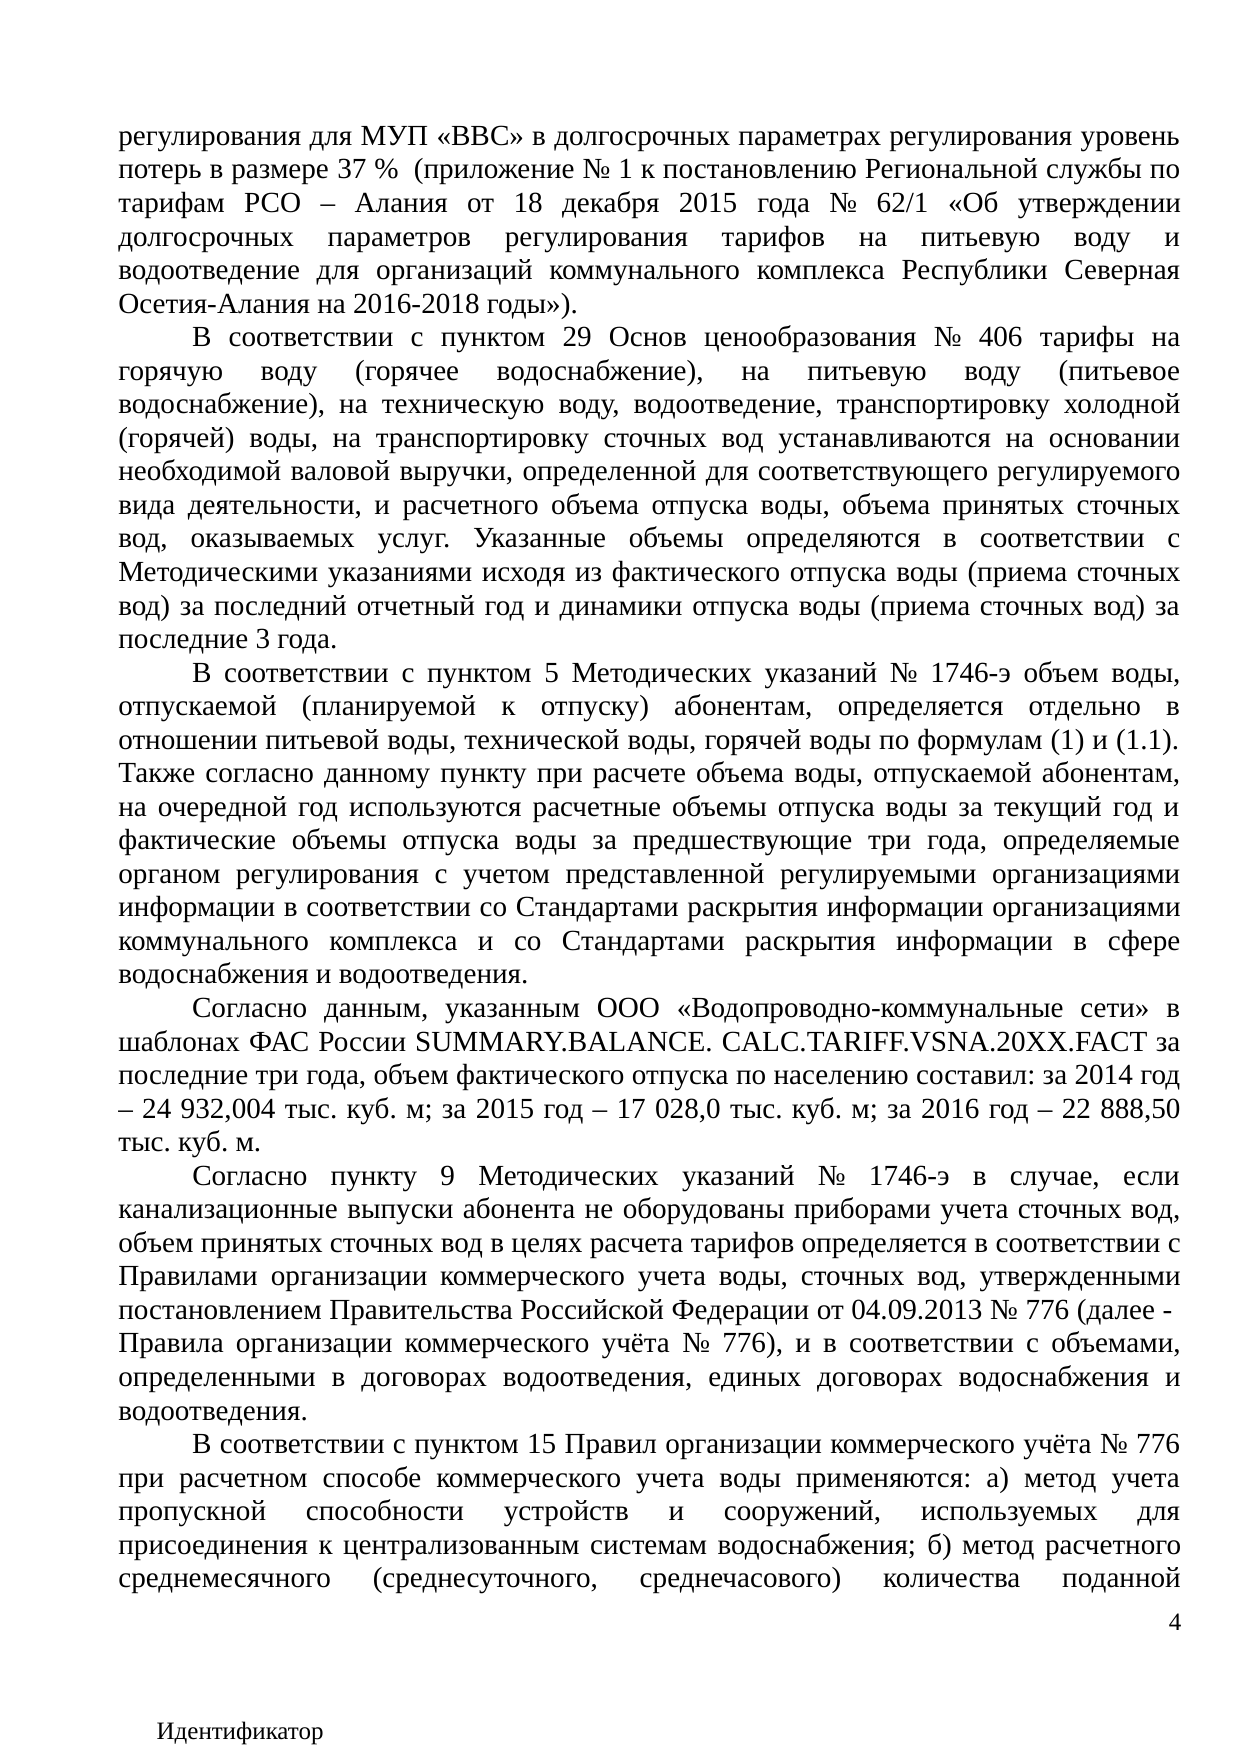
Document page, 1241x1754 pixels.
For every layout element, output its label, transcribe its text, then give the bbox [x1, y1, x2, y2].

text В соответствии с пунктом 15 Правил организации коммерческого учёта № 776 при расчетном способе коммерческого учета воды применяются: а) метод учета пропускной способности устройств и сооружений, используемых для присоединения к централизованным системам водоснабжения; б) метод расчетного среднемесячного (среднесуточного, среднечасового) количества поданной [118, 1426, 1181, 1594]
text Согласно данным, указанным ООО «Водопроводно-коммунальные сети» в шаблонах ФАС России SUMMARY.BALANCE. CALC.TARIFF.VSNA.20XX.FACT за последние три года, объем фактического отпуска по населению составил: за 2014 год – 24 932,004 тыс. куб. м; за 2015 год – 17 028,0 тыс. куб. м; за 2016 год – 22 888,50 тыс. куб. м. [118, 990, 1181, 1158]
text В соответствии с пунктом 29 Основ ценообразования № 406 тарифы на горячую воду (горячее водоснабжение), на питьевую воду (питьевое водоснабжение), на техническую воду, водоотведение, транспортировку холодной (горячей) воды, на транспортировку сточных вод устанавливаются на основании необходимой валовой выручки, определенной для соответствующего регулируемого вида деятельности, и расчетного объема отпуска воды, объема принятых сточных вод, оказываемых услуг. Указанные объемы определяются в соответствии с Методическими указаниями исходя из фактического отпуска воды (приема сточных вод) за последний отчетный год и динамики отпуска воды (приема сточных вод) за последние 3 года. [118, 319, 1181, 655]
text Согласно пункту 9 Методических указаний № 1746-э в случае, если канализационные выпуски абонента не оборудованы приборами учета сточных вод, объем принятых сточных вод в целях расчета тарифов определяется в соответствии с Правилами организации коммерческого учета воды, сточных вод, утвержденными постановлением Правительства Российской Федерации от 04.09.2013 № 776 (далее - Правила организации коммерческого учёта № 776), и в соответствии с объемами, определенными в договорах водоотведения, единых договорах водоснабжения и водоотведения. [118, 1158, 1181, 1426]
text регулирования для МУП «ВВС» в долгосрочных параметрах регулирования уровень потерь в размере 37 % (приложение № 1 к постановлению Региональной службы по тарифам РСО – Алания от 18 декабря 2015 года № 62/1 «Об утверждении долгосрочных параметров регулирования тарифов на питьевую воду и водоотведение для организаций коммунального комплекса Республики Северная Осетия-Алания на 2016-2018 годы»). [118, 118, 1181, 319]
text В соответствии с пунктом 5 Методических указаний № 1746-э объем воды, отпускаемой (планируемой к отпуску) абонентам, определяется отдельно в отношении питьевой воды, технической воды, горячей воды по формулам (1) и (1.1). Также согласно данному пункту при расчете объема воды, отпускаемой абонентам, на очередной год используются расчетные объемы отпуска воды за текущий год и фактические объемы отпуска воды за предшествующие три года, определяемые органом регулирования с учетом представленной регулируемыми организациями информации в соответствии со Стандартами раскрытия информации организациями коммунального комплекса и со Стандартами раскрытия информации в сфере водоснабжения и водоотведения. [118, 655, 1181, 990]
